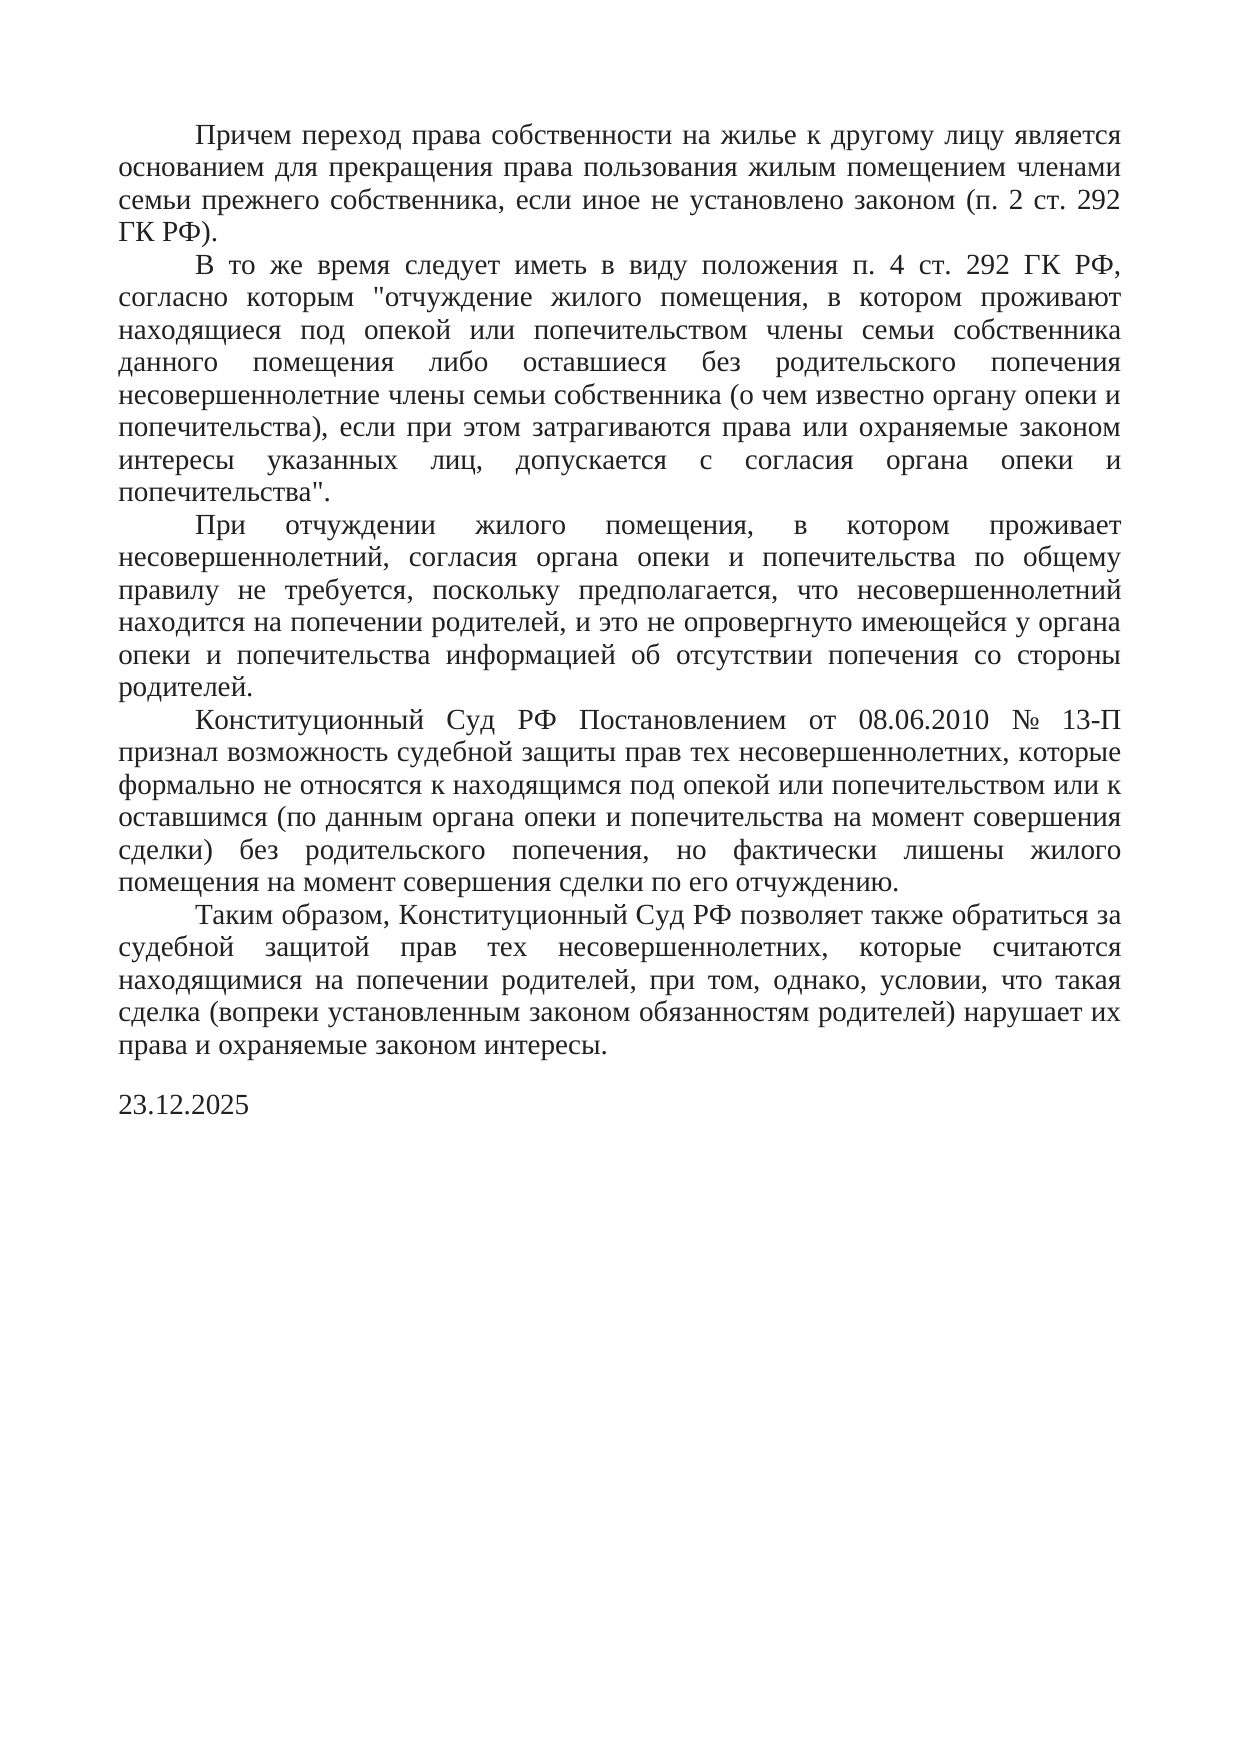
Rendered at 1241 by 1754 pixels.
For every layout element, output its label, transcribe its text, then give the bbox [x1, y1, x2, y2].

text Причем переход права собственности на жилье к другому лицу является основанием для прекращения права пользования жилым помещением членами семьи прежнего собственника, если иное не установлено законом (п. 2 ст. 292 ГК РФ). [118, 118, 1122, 248]
text Таким образом, Конституционный Суд РФ позволяет также обратиться за судебной защитой прав тех несовершеннолетних, которые считаются находящимися на попечении родителей, при том, однако, условии, что такая сделка (вопреки установленным законом обязанностям родителей) нарушает их права и охраняемые законом интересы. [118, 898, 1122, 1061]
text При отчуждении жилого помещения, в котором проживает несовершеннолетний, согласия органа опеки и попечительства по общему правилу не требуется, поскольку предполагается, что несовершеннолетний находится на попечении родителей, и это не опровергнуто имеющейся у органа опеки и попечительства информацией об отсутствии попечения со стороны родителей. [118, 508, 1122, 703]
text Конституционный Суд РФ Постановлением от 08.06.2010 № 13-П признал возможность судебной защиты прав тех несовершеннолетних, которые формально не относятся к находящимся под опекой или попечительством или к оставшимся (по данным органа опеки и попечительства на момент совершения сделки) без родительского попечения, но фактически лишены жилого помещения на момент совершения сделки по его отчуждению. [118, 703, 1122, 898]
text В то же время следует иметь в виду положения п. 4 ст. 292 ГК РФ, согласно которым "отчуждение жилого помещения, в котором проживают находящиеся под опекой или попечительством члены семьи собственника данного помещения либо оставшиеся без родительского попечения несовершеннолетние члены семьи собственника (о чем известно органу опеки и попечительства), если при этом затрагиваются права или охраняемые законом интересы указанных лиц, допускается с согласия органа опеки и попечительства". [118, 248, 1122, 508]
text 23.12.2025 [118, 1089, 1122, 1121]
